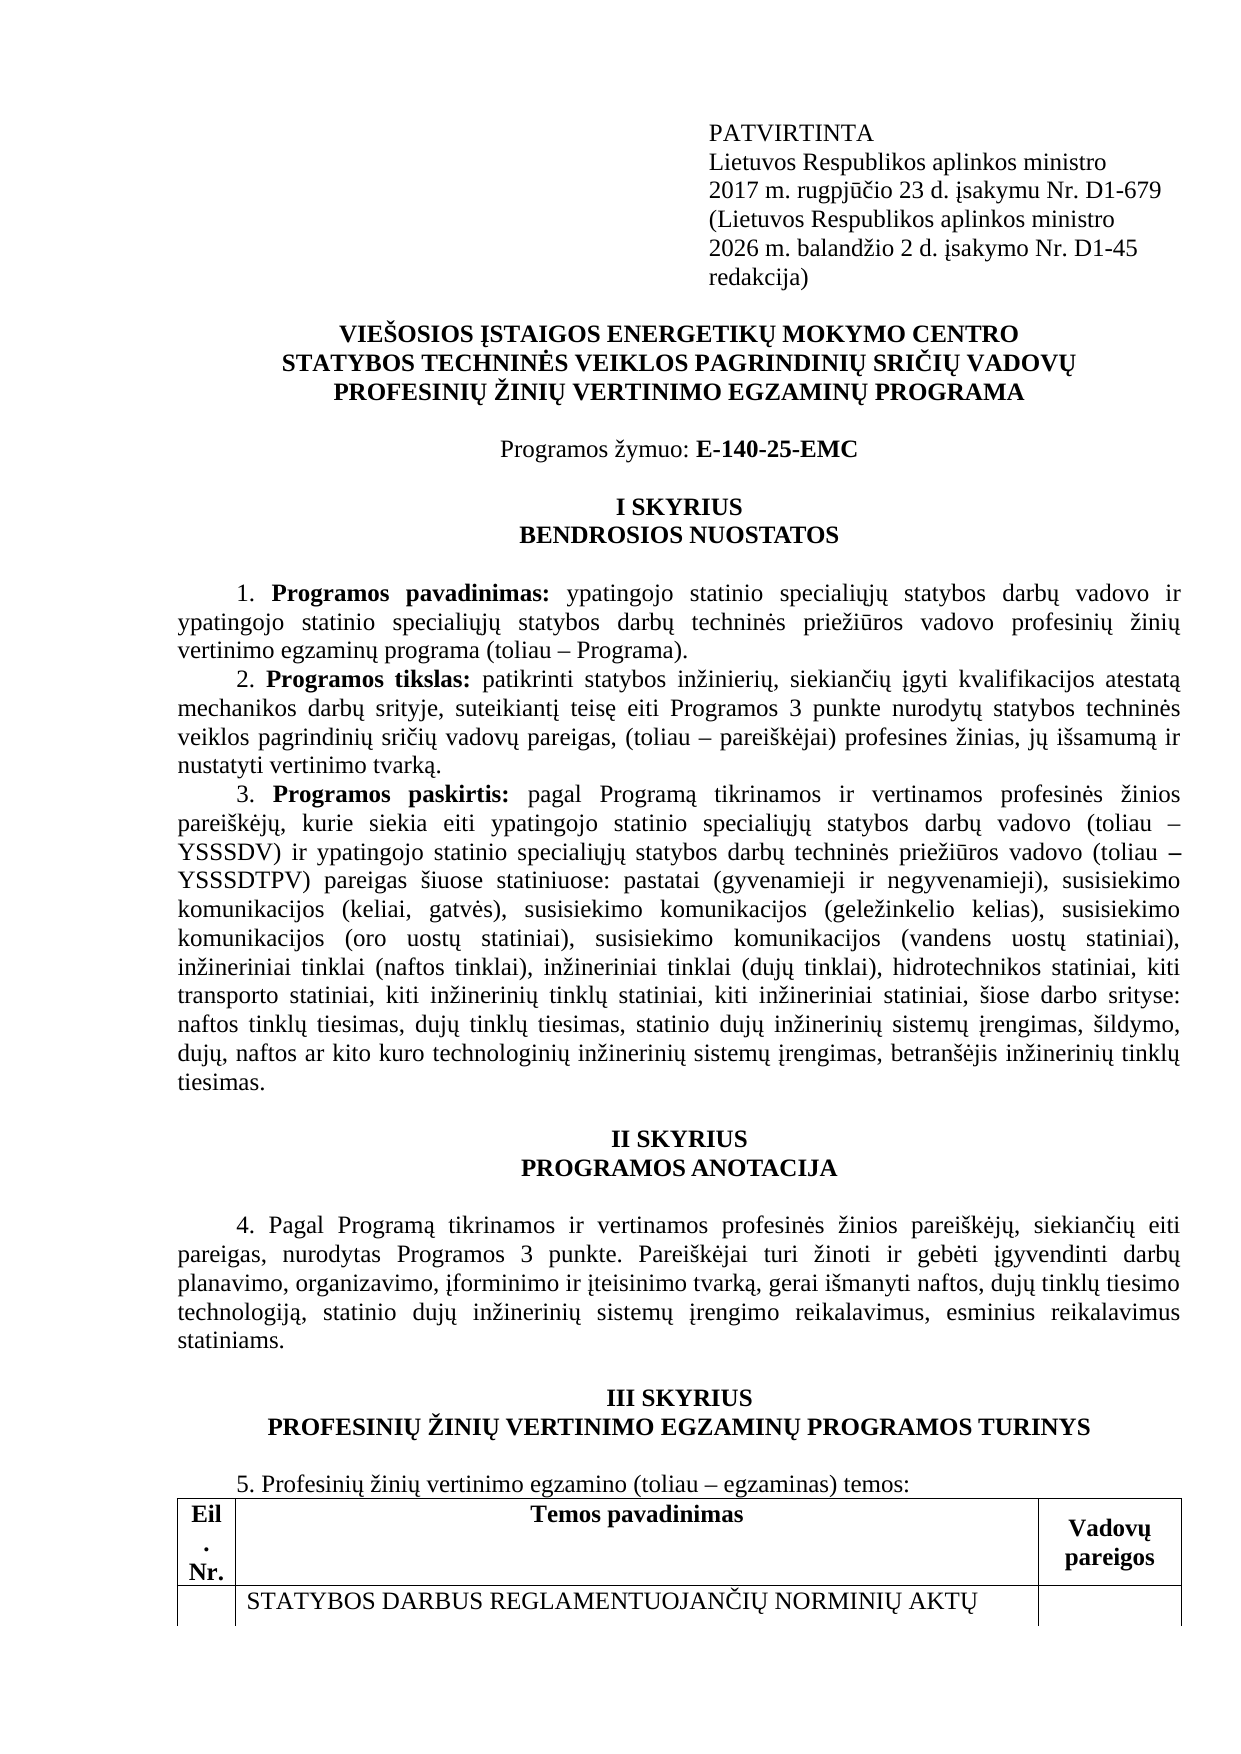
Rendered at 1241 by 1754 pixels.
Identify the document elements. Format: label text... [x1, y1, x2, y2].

table_cell [1039, 1586, 1181, 1626]
text 2. Programos tikslas: patikrinti statybos inžinierių, siekiančių įgyti kvalifikacijos atestatą mechanikos darbų srityje, suteikiantį teisę eiti Programos 3 punkte nurodytų statybos techninės veiklos pagrindinių sričių vadovų pareigas, (toliau – pareiškėjai) profesines žinias, jų išsamumą ir nustatyti vertinimo tvarką. [177, 664, 1181, 779]
text PROGRAMOS ANOTACIJA [177, 1153, 1181, 1182]
text 5. Profesinių žinių vertinimo egzamino (toliau – egzaminas) temos: [177, 1469, 1181, 1498]
text I SKYRIUS [177, 492, 1181, 521]
text Lietuvos Respublikos aplinkos ministro [709, 147, 1181, 176]
text (Lietuvos Respublikos aplinkos ministro [709, 204, 1181, 233]
text STATYBOS TECHNINĖS VEIKLOS PAGRINDINIŲ SRIČIŲ VADOVŲ [177, 348, 1181, 377]
table_cell [178, 1586, 235, 1626]
table_header Eil. Nr. [178, 1499, 235, 1585]
text II SKYRIUS [177, 1124, 1181, 1153]
text redakcija) [709, 262, 1181, 291]
table_cell STATYBOS DARBUS REGLAMENTUOJANČIŲ NORMINIŲ AKTŲ [236, 1586, 1038, 1626]
text 1. Programos pavadinimas: ypatingojo statinio specialiųjų statybos darbų vadovo ir ypatingojo statinio specialiųjų statybos darbų techninės priežiūros vadovo profesinių žinių vertinimo egzaminų programa (toliau – Programa). [177, 578, 1181, 664]
text 3. Programos paskirtis: pagal Programą tikrinamos ir vertinamos profesinės žinios pareiškėjų, kurie siekia eiti ypatingojo statinio specialiųjų statybos darbų vadovo (toliau – YSSSDV) ir ypatingojo statinio specialiųjų statybos darbų techninės priežiūros vadovo (toliau – YSSSDTPV) pareigas šiuose statiniuose: pastatai (gyvenamieji ir negyvenamieji), susisiekimo komunikacijos (keliai, gatvės), susisiekimo komunikacijos (geležinkelio kelias), susisiekimo komunikacijos (oro uostų statiniai), susisiekimo komunikacijos (vandens uostų statiniai), inžineriniai tinklai (naftos tinklai), inžineriniai tinklai (dujų tinklai), hidrotechnikos statiniai, kiti transporto statiniai, kiti inžinerinių tinklų statiniai, kiti inžineriniai statiniai, šiose darbo srityse: naftos tinklų tiesimas, dujų tinklų tiesimas, statinio dujų inžinerinių sistemų įrengimas, šildymo, dujų, naftos ar kito kuro technologinių inžinerinių sistemų įrengimas, betranšėjis inžinerinių tinklų tiesimas. [177, 779, 1181, 1096]
text Programos žymuo: E-140-25-EMC [177, 434, 1181, 463]
text PROFESINIŲ ŽINIŲ VERTINIMO EGZAMINŲ PROGRAMOS TURINYS [177, 1412, 1181, 1441]
text BENDROSIOS NUOSTATOS [177, 521, 1181, 549]
table_header Temos pavadinimas [236, 1499, 1038, 1585]
text VIEŠOSIOS ĮSTAIGOS energetikų mokymo centro [177, 319, 1181, 348]
text 4. Pagal Programą tikrinamos ir vertinamos profesinės žinios pareiškėjų, siekiančių eiti pareigas, nurodytas Programos 3 punkte. Pareiškėjai turi žinoti ir gebėti įgyvendinti darbų planavimo, organizavimo, įforminimo ir įteisinimo tvarką, gerai išmanyti naftos, dujų tinklų tiesimo technologiją, statinio dujų inžinerinių sistemų įrengimo reikalavimus, esminius reikalavimus statiniams. [177, 1211, 1181, 1354]
text 2026 m. balandžio 2 d. įsakymo Nr. D1-45 [709, 233, 1181, 262]
text 2017 m. rugpjūčio 23 d. įsakymu Nr. D1-679 [709, 176, 1181, 204]
table_header Vadovų pareigos [1039, 1499, 1181, 1585]
text III SKYRIUS [177, 1383, 1181, 1412]
text PATVIRTINTA [709, 118, 1181, 147]
text PROFESINIŲ ŽINIŲ VERTINIMO EGZAMINŲ PROGRAMA [177, 377, 1181, 406]
